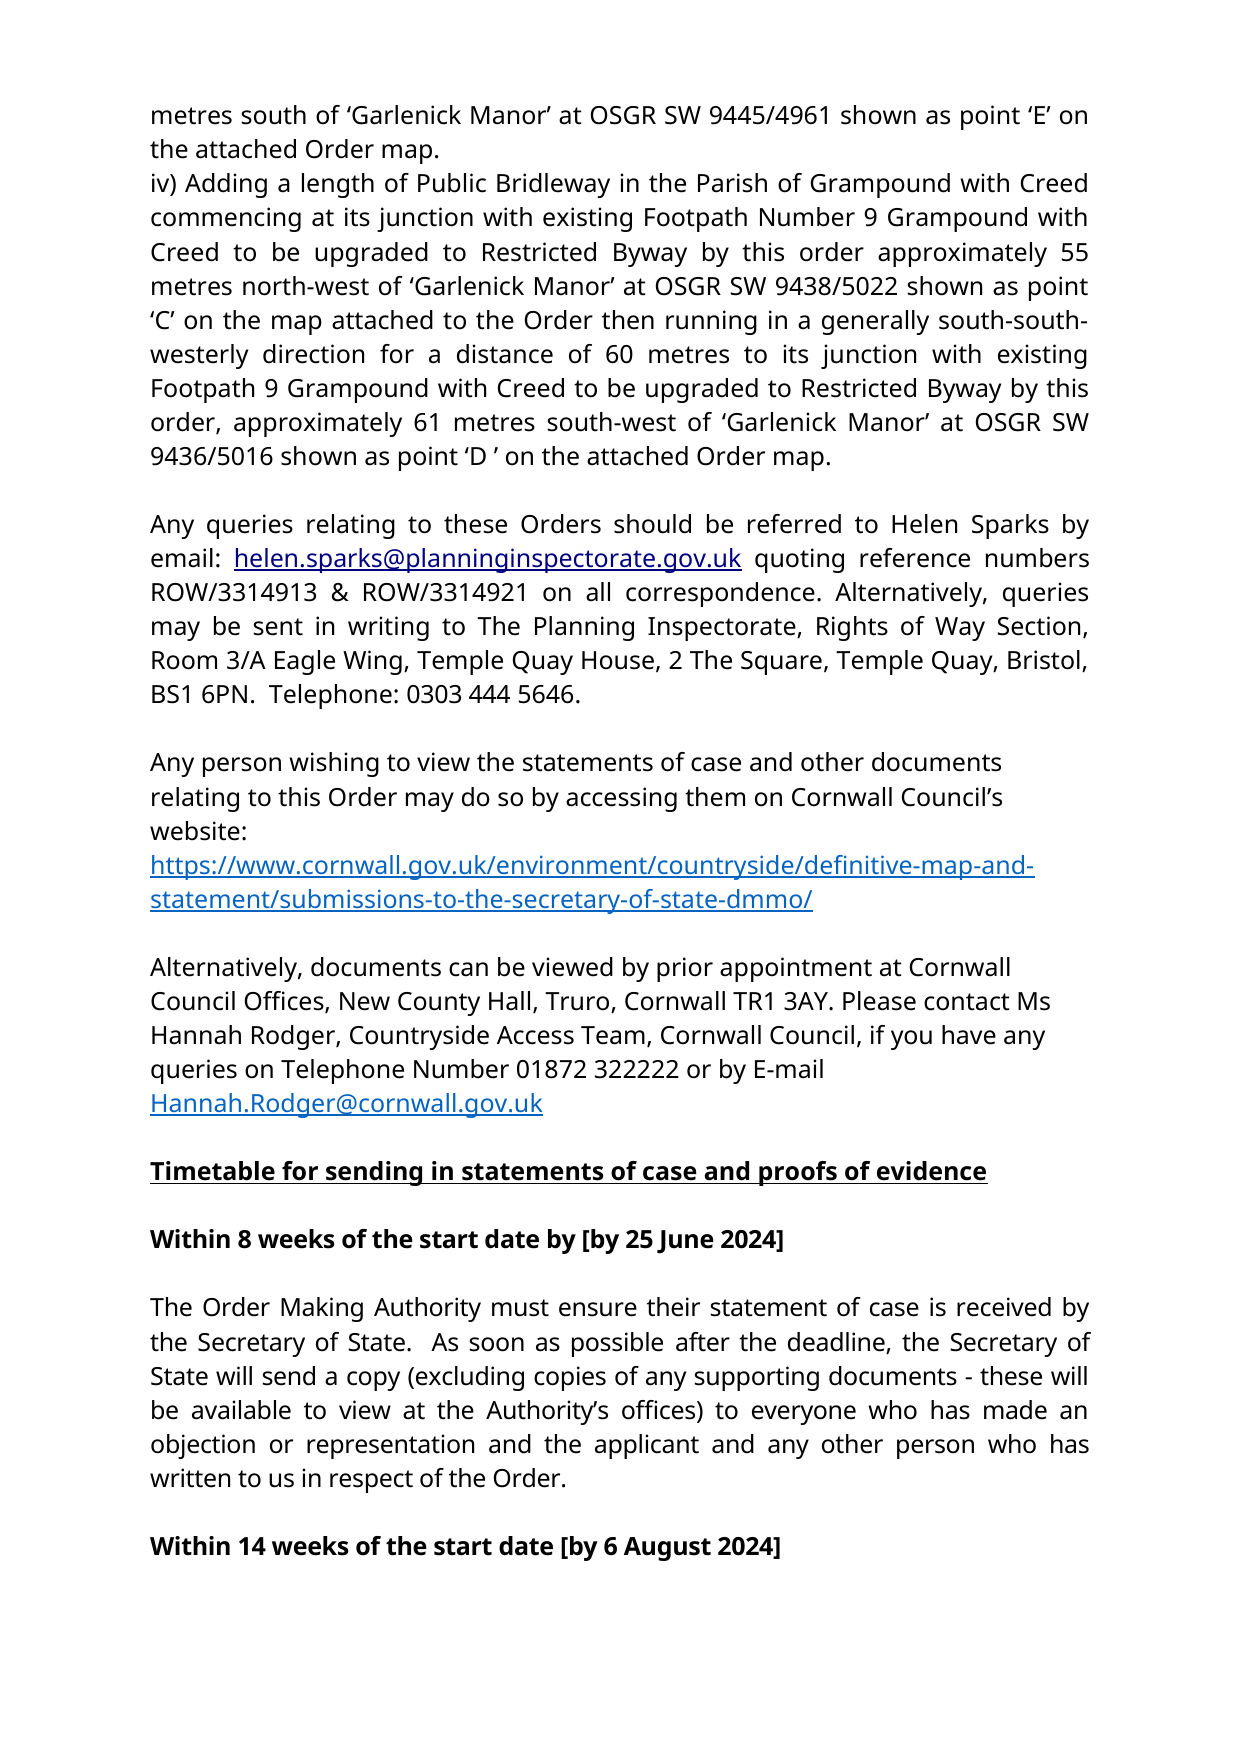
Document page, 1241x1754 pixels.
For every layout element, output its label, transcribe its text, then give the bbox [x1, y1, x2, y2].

text metres south of ‘Garlenick Manor’ at OSGR SW 9445/4961 shown as point ‘E’ on the attached Order map. [150, 98, 1090, 166]
text Alternatively, documents can be viewed by prior appointment at Cornwall Council Offices, New County Hall, Truro, Cornwall TR1 3AY. Please contact Ms Hannah Rodger, Countryside Access Team, Cornwall Council, if you have any queries on Telephone Number 01872 322222 or by E-mail Hannah.Rodger@cornwall.gov.uk [150, 949, 1090, 1120]
text Within 8 weeks of the start date by [by 25 June 2024] [150, 1222, 1090, 1256]
text Timetable for sending in statements of case and proofs of evidence [150, 1154, 1090, 1188]
text Any queries relating to these Orders should be referred to Helen Sparks by email: helen.sparks@planninginspectorate.gov.uk quoting reference numbers ROW/3314913 & ROW/3314921 on all correspondence. Alternatively, queries may be sent in writing to The Planning Inspectorate, Rights of Way Section, Room 3/A Eagle Wing, Temple Quay House, 2 The Square, Temple Quay, Bristol, BS1 6PN. Telephone: 0303 444 5646. [150, 507, 1090, 711]
text iv) Adding a length of Public Bridleway in the Parish of Grampound with Creed commencing at its junction with existing Footpath Number 9 Grampound with Creed to be upgraded to Restricted Byway by this order approximately 55 metres north-west of ‘Garlenick Manor’ at OSGR SW 9438/5022 shown as point ‘C’ on the map attached to the Order then running in a generally south-south-westerly direction for a distance of 60 metres to its junction with existing Footpath 9 Grampound with Creed to be upgraded to Restricted Byway by this order, approximately 61 metres south-west of ‘Garlenick Manor’ at OSGR SW 9436/5016 shown as point ‘D ’ on the attached Order map. [150, 166, 1090, 473]
text https://www.cornwall.gov.uk/environment/countryside/definitive-map-and-statement/submissions-to-the-secretary-of-state-dmmo/ [150, 847, 1090, 915]
text Any person wishing to view the statements of case and other documents relating to this Order may do so by accessing them on Cornwall Council’s website: [150, 745, 1090, 847]
text Within 14 weeks of the start date [by 6 August 2024] [150, 1528, 1090, 1563]
text The Order Making Authority must ensure their statement of case is received by the Secretary of State. As soon as possible after the deadline, the Secretary of State will send a copy (excluding copies of any supporting documents - these will be available to view at the Authority’s offices) to everyone who has made an objection or representation and the applicant and any other person who has written to us in respect of the Order. [150, 1290, 1090, 1494]
